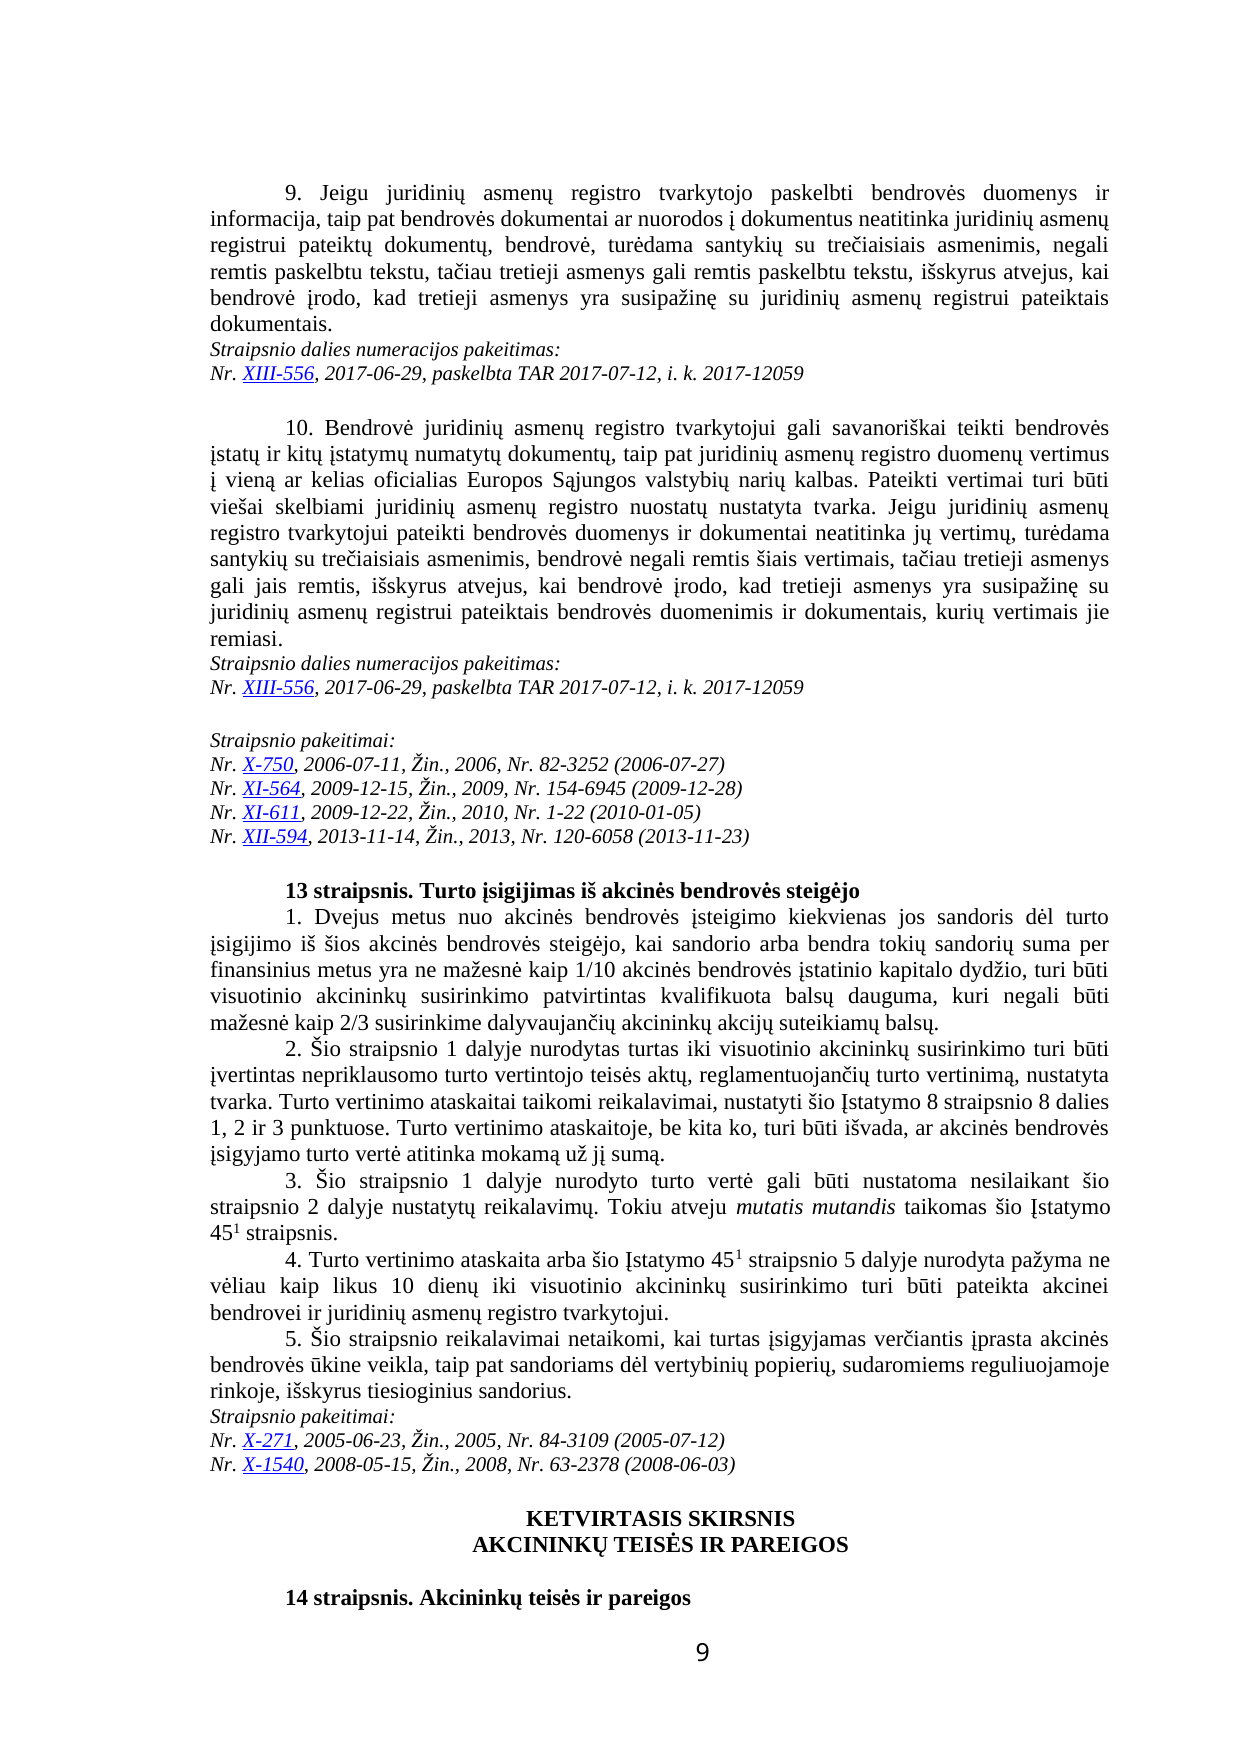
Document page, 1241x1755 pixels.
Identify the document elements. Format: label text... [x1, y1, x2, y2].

text Straipsnio dalies numeracijos pakeitimas: [210, 651, 1120, 675]
text Straipsnio pakeitimai: [210, 1404, 1111, 1428]
text Nr. X-750, 2006-07-11, Žin., 2006, Nr. 82-3252 (2006-07-27) [210, 752, 1111, 776]
text Nr. XII-594, 2013-11-14, Žin., 2013, Nr. 120-6058 (2013-11-23) [210, 824, 1120, 848]
text AKCININKŲ TEISĖS IR PAREIGOS [210, 1531, 1111, 1558]
text Nr. XIII-556, 2017-06-29, paskelbta TAR 2017-07-12, i. k. 2017-12059 [210, 675, 1120, 699]
text 2. Šio straipsnio 1 dalyje nurodytas turtas iki visuotinio akcininkų susirinkimo turi būti įvertintas nepriklausomo turto vertintojo teisės aktų, reglamentuojančių turto vertinimą, nustatyta tvarka. Turto vertinimo ataskaitai taikomi reikalavimai, nustatyti šio Įstatymo 8 straipsnio 8 dalies 1, 2 ir 3 punktuose. Turto vertinimo ataskaitoje, be kita ko, turi būti išvada, ar akcinės bendrovės įsigyjamo turto vertė atitinka mokamą už jį sumą. [210, 1035, 1111, 1167]
text 13 straipsnis. Turto įsigijimas iš akcinės bendrovės steigėjo [210, 877, 1111, 903]
text 9. Jeigu juridinių asmenų registro tvarkytojo paskelbti bendrovės duomenys ir informacija, taip pat bendrovės dokumentai ar nuorodos į dokumentus neatitinka juridinių asmenų registrui pateiktų dokumentų, bendrovė, turėdama santykių su trečiaisiais asmenimis, negali remtis paskelbtu tekstu, tačiau tretieji asmenys gali remtis paskelbtu tekstu, išskyrus atvejus, kai bendrovė įrodo, kad tretieji asmenys yra susipažinę su juridinių asmenų registrui pateiktais dokumentais. [210, 179, 1111, 337]
text Nr. X-1540, 2008-05-15, Žin., 2008, Nr. 63-2378 (2008-06-03) [210, 1452, 1111, 1476]
text Nr. XI-611, 2009-12-22, Žin., 2010, Nr. 1-22 (2010-01-05) [210, 800, 1120, 824]
text 3. Šio straipsnio 1 dalyje nurodyto turto vertė gali būti nustatoma nesilaikant šio straipsnio 2 dalyje nustatytų reikalavimų. Tokiu atveju mutatis mutandis taikomas šio Įstatymo 451 straipsnis. [210, 1167, 1111, 1246]
text 10. Bendrovė juridinių asmenų registro tvarkytojui gali savanoriškai teikti bendrovės įstatų ir kitų įstatymų numatytų dokumentų, taip pat juridinių asmenų registro duomenų vertimus į vieną ar kelias oficialias Europos Sąjungos valstybių narių kalbas. Pateikti vertimai turi būti viešai skelbiami juridinių asmenų registro nuostatų nustatyta tvarka. Jeigu juridinių asmenų registro tvarkytojui pateikti bendrovės duomenys ir dokumentai neatitinka jų vertimų, turėdama santykių su trečiaisiais asmenimis, bendrovė negali remtis šiais vertimais, tačiau tretieji asmenys gali jais remtis, išskyrus atvejus, kai bendrovė įrodo, kad tretieji asmenys yra susipažinę su juridinių asmenų registrui pateiktais bendrovės duomenimis ir dokumentais, kurių vertimais jie remiasi. [210, 414, 1111, 651]
subtitle KETVIRTASIS skirsnis [210, 1505, 1111, 1531]
text 5. Šio straipsnio reikalavimai netaikomi, kai turtas įsigyjamas verčiantis įprasta akcinės bendrovės ūkine veikla, taip pat sandoriams dėl vertybinių popierių, sudaromiems reguliuojamoje rinkoje, išskyrus tiesioginius sandorius. [210, 1325, 1111, 1404]
text 14 straipsnis. Akcininkų teisės ir pareigos [210, 1584, 1111, 1610]
text Nr. XIII-556, 2017-06-29, paskelbta TAR 2017-07-12, i. k. 2017-12059 [210, 361, 1120, 385]
text Straipsnio pakeitimai: [210, 728, 1111, 752]
text Nr. XI-564, 2009-12-15, Žin., 2009, Nr. 154-6945 (2009-12-28) [210, 776, 1120, 800]
text 4. Turto vertinimo ataskaita arba šio Įstatymo 451 straipsnio 5 dalyje nurodyta pažyma ne vėliau kaip likus 10 dienų iki visuotinio akcininkų susirinkimo turi būti pateikta akcinei bendrovei ir juridinių asmenų registro tvarkytojui. [210, 1246, 1111, 1325]
text Straipsnio dalies numeracijos pakeitimas: [210, 337, 1120, 361]
text Nr. X-271, 2005-06-23, Žin., 2005, Nr. 84-3109 (2005-07-12) [210, 1428, 1111, 1452]
text 1. Dvejus metus nuo akcinės bendrovės įsteigimo kiekvienas jos sandoris dėl turto įsigijimo iš šios akcinės bendrovės steigėjo, kai sandorio arba bendra tokių sandorių suma per finansinius metus yra ne mažesnė kaip 1/10 akcinės bendrovės įstatinio kapitalo dydžio, turi būti visuotinio akcininkų susirinkimo patvirtintas kvalifikuota balsų dauguma, kuri negali būti mažesnė kaip 2/3 susirinkime dalyvaujančių akcininkų akcijų suteikiamų balsų. [210, 903, 1111, 1035]
